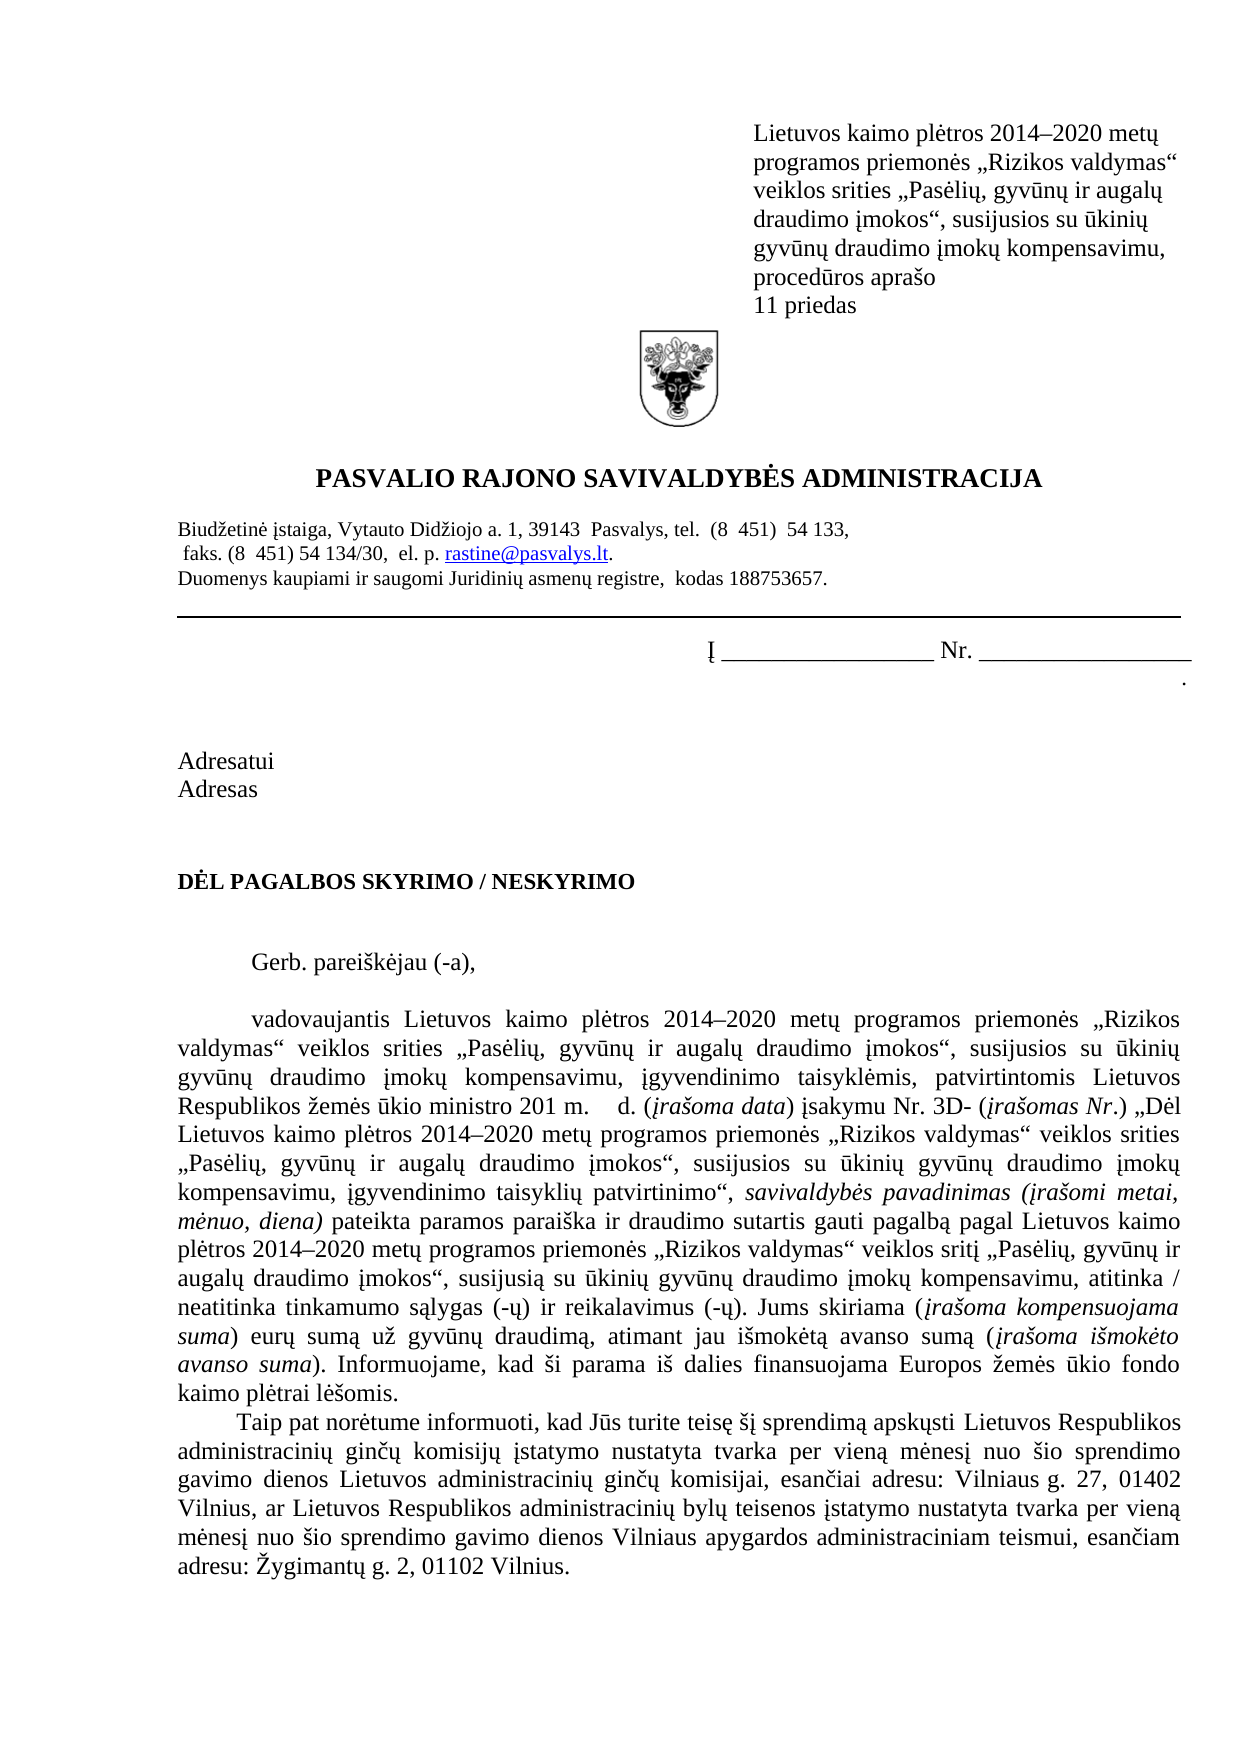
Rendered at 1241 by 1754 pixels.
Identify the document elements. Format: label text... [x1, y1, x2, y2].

text Adresatui [177, 746, 1181, 774]
text procedūros aprašo [753, 262, 1181, 291]
text Lietuvos kaimo plėtros 2014–2020 metų [753, 118, 1181, 147]
text Duomenys kaupiami ir saugomi Juridinių asmenų registre, kodas 188753657. [177, 565, 1181, 589]
text . [177, 618, 1181, 691]
text 11 priedas [753, 291, 1181, 319]
text gyvūnų draudimo įmokų kompensavimu, [753, 233, 1181, 262]
text Gerb. pareiškėjau (-a), [177, 947, 1181, 976]
text programos priemonės „Rizikos valdymas“ [753, 147, 1181, 176]
text Biudžetinė įstaiga, Vytauto Didžiojo a. 1, 39143 Pasvalys, tel. (8 451) 54 133, [177, 517, 1181, 541]
text Taip pat norėtume informuoti, kad Jūs turite teisę šį sprendimą apskųsti Lietuvos Respublikos administracinių ginčų komisijų įstatymo nustatyta tvarka per vieną mėnesį nuo šio sprendimo gavimo dienos Lietuvos administracinių ginčų komisijai, esančiai adresu: Vilniaus g. 27, 01402 Vilnius, ar Lietuvos Respublikos administracinių bylų teisenos įstatymo nustatyta tvarka per vieną mėnesį nuo šio sprendimo gavimo dienos Vilniaus apygardos administraciniam teismui, esančiam adresu: Žygimantų g. 2, 01102 Vilnius. [177, 1407, 1181, 1579]
text draudimo įmokos“, susijusios su ūkinių [753, 204, 1181, 233]
text Adresas [177, 774, 1181, 803]
text veiklos srities „Pasėlių, gyvūnų ir augalų [753, 176, 1181, 204]
text vadovaujantis Lietuvos kaimo plėtros 2014–2020 metų programos priemonės „Rizikos valdymas“ veiklos srities „Pasėlių, gyvūnų ir augalų draudimo įmokos“, susijusios su ūkinių gyvūnų draudimo įmokų kompensavimu, įgyvendinimo taisyklėmis, patvirtintomis Lietuvos Respublikos žemės ūkio ministro 201 m. d. (įrašoma data) įsakymu Nr. 3D- (įrašomas Nr.) „Dėl Lietuvos kaimo plėtros 2014–2020 metų programos priemonės „Rizikos valdymas“ veiklos srities „Pasėlių, gyvūnų ir augalų draudimo įmokos“, susijusios su ūkinių gyvūnų draudimo įmokų kompensavimu, įgyvendinimo taisyklių patvirtinimo“, savivaldybės pavadinimas (įrašomi metai, mėnuo, diena) pateikta paramos paraiška ir draudimo sutartis gauti pagalbą pagal Lietuvos kaimo plėtros 2014–2020 metų programos priemonės „Rizikos valdymas“ veiklos sritį „Pasėlių, gyvūnų ir augalų draudimo įmokos“, susijusią su ūkinių gyvūnų draudimo įmokų kompensavimu, atitinka / neatitinka tinkamumo sąlygas (-ų) ir reikalavimus (-ų). Jums skiriama (įrašoma kompensuojama suma) eurų sumą už gyvūnų draudimą, atimant jau išmokėtą avanso sumą (įrašoma išmokėto avanso suma). Informuojame, kad ši parama iš dalies finansuojama Europos žemės ūkio fondo kaimo plėtrai lėšomis. [177, 1004, 1181, 1407]
text DĖL PAGALBOS SKYRIMO / NESKYRIMO [177, 868, 1181, 894]
text Pasvalio rajono savivaldybės administracija [177, 462, 1181, 493]
text Į _________________ Nr. _________________ [662, 636, 1194, 664]
text faks. (8 451) 54 134/30, el. p. rastine@pasvalys.lt. [177, 541, 1181, 565]
